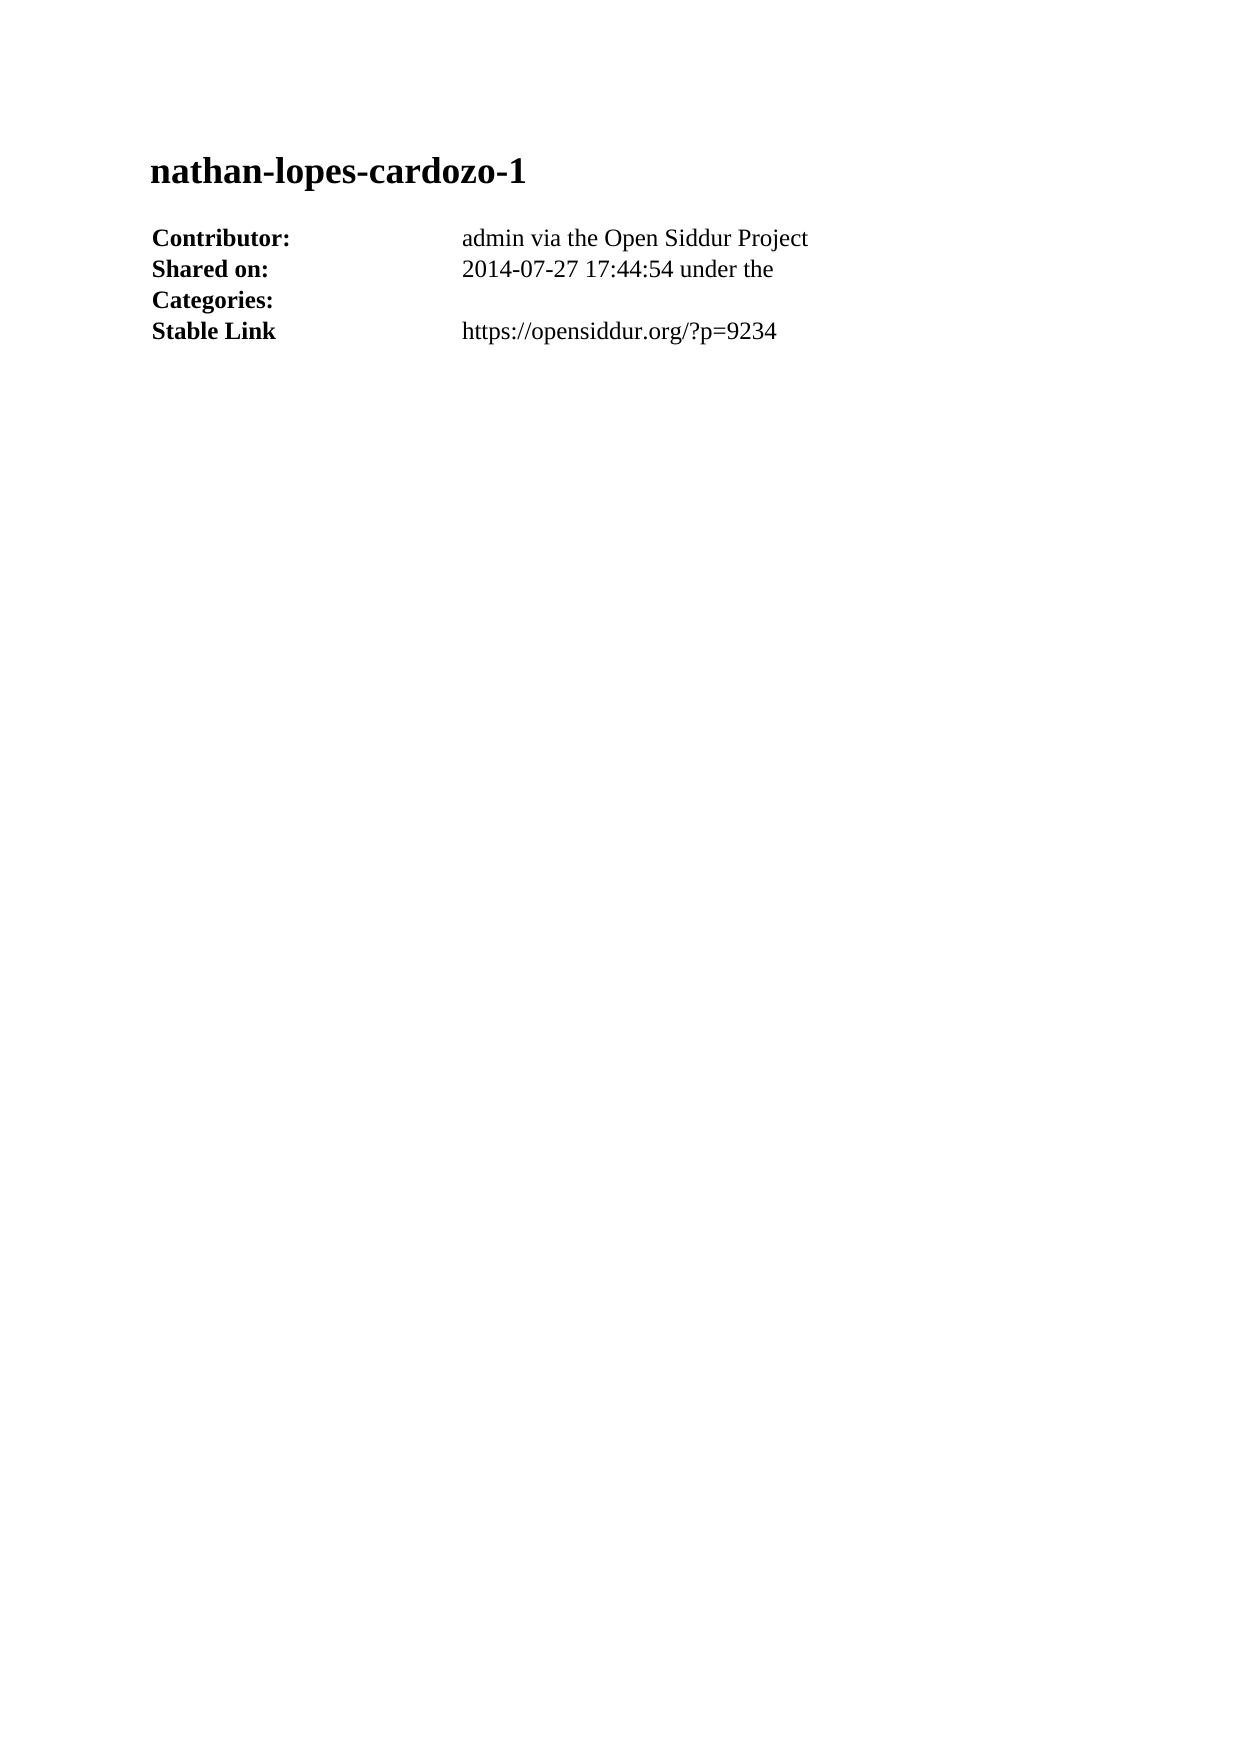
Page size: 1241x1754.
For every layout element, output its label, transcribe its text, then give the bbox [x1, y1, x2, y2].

table_cell Categories: [150, 284, 460, 315]
table_header Contributor: [150, 223, 460, 253]
table_header admin via the Open Siddur Project [460, 223, 1090, 253]
table_cell [460, 284, 1090, 315]
table_cell 2014-07-27 17:44:54 under the [460, 254, 1090, 284]
table_cell Stable Link [150, 315, 460, 346]
table_cell Shared on: [150, 254, 460, 284]
subtitle nathan-lopes-cardozo-1 [150, 150, 1090, 192]
table_cell https://opensiddur.org/?p=9234 [460, 315, 1090, 346]
